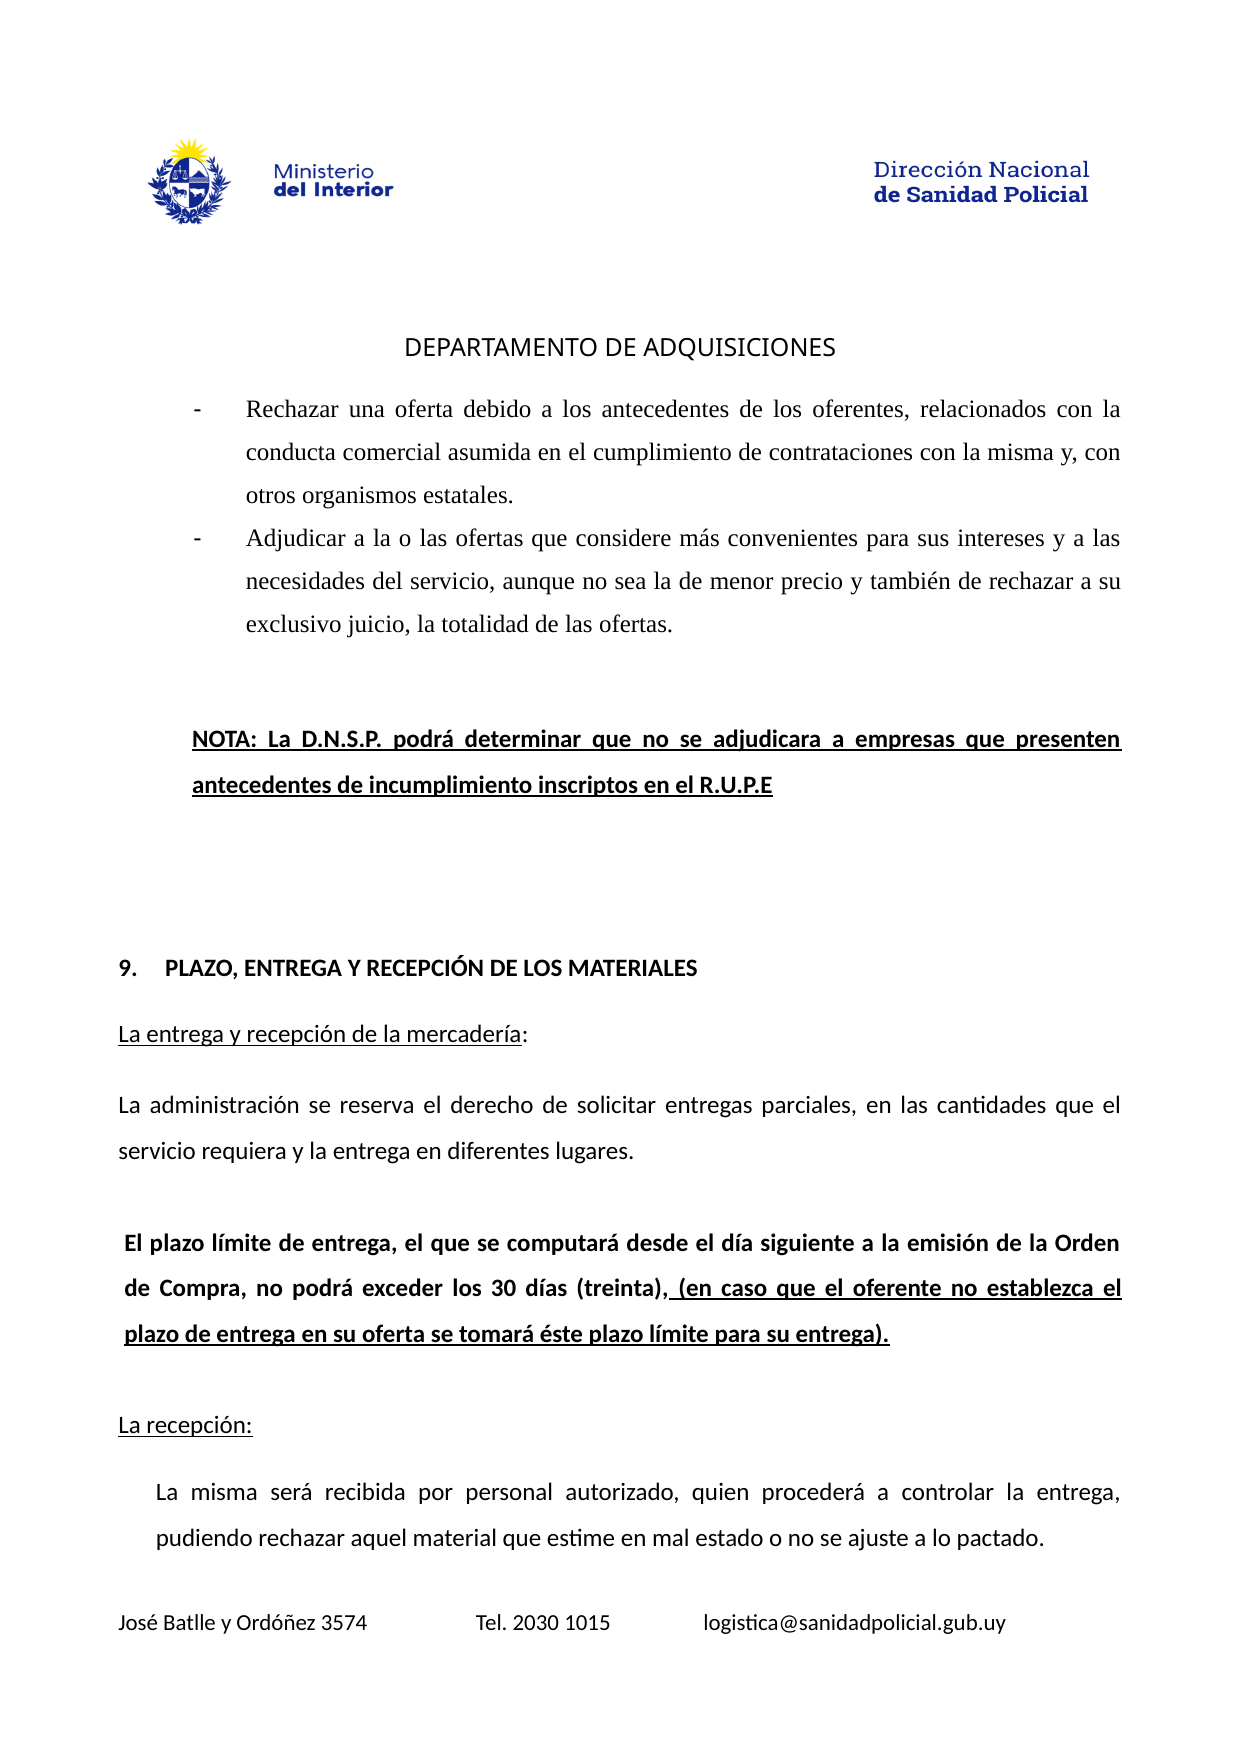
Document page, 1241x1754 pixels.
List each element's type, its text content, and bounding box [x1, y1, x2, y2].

list PLAZO, ENTREGA Y RECEPCIÓN DE LOS MATERIALES [118, 952, 1122, 983]
list La misma será recibida por personal autorizado, quien procederá a controlar la entrega, pudiendo rechazar aquel material que estime en mal estado o no se ajuste a lo pactado. [118, 1476, 1122, 1552]
list Rechazar una oferta debido a los antecedentes de los oferentes, relacionados con la conducta comercial asumida en el cumplimiento de contrataciones con la misma y, con otros organismos estatales. [193, 393, 1122, 509]
list La recepción: [118, 1410, 1122, 1440]
text antecedentes de incumplimiento inscriptos en el R.U.P.E [192, 751, 1122, 799]
list Adjudicar a la o las ofertas que considere más convenientes para sus intereses y a las necesidades del servicio, aunque no sea la de menor precio y también de rechazar a su exclusivo juicio, la totalidad de las ofertas. [193, 523, 1122, 638]
picture [128, 118, 1115, 234]
text NOTA: La D.N.S.P. podrá determinar que no se adjudicara a empresas que presenten [192, 723, 1122, 749]
list La administración se reserva el derecho de solicitar entregas parciales, en las cantidades que el servicio requiera y la entrega en diferentes lugares. [118, 1089, 1122, 1166]
list La entrega y recepción de la mercadería: [118, 1019, 1122, 1049]
list El plazo límite de entrega, el que se computará desde el día siguiente a la emisión de la Orden de Compra, no podrá exceder los 30 días (treinta), (en caso que el oferente no establezca el plazo de entrega en su oferta se tomará éste plazo límite para su entrega). [124, 1227, 1122, 1349]
